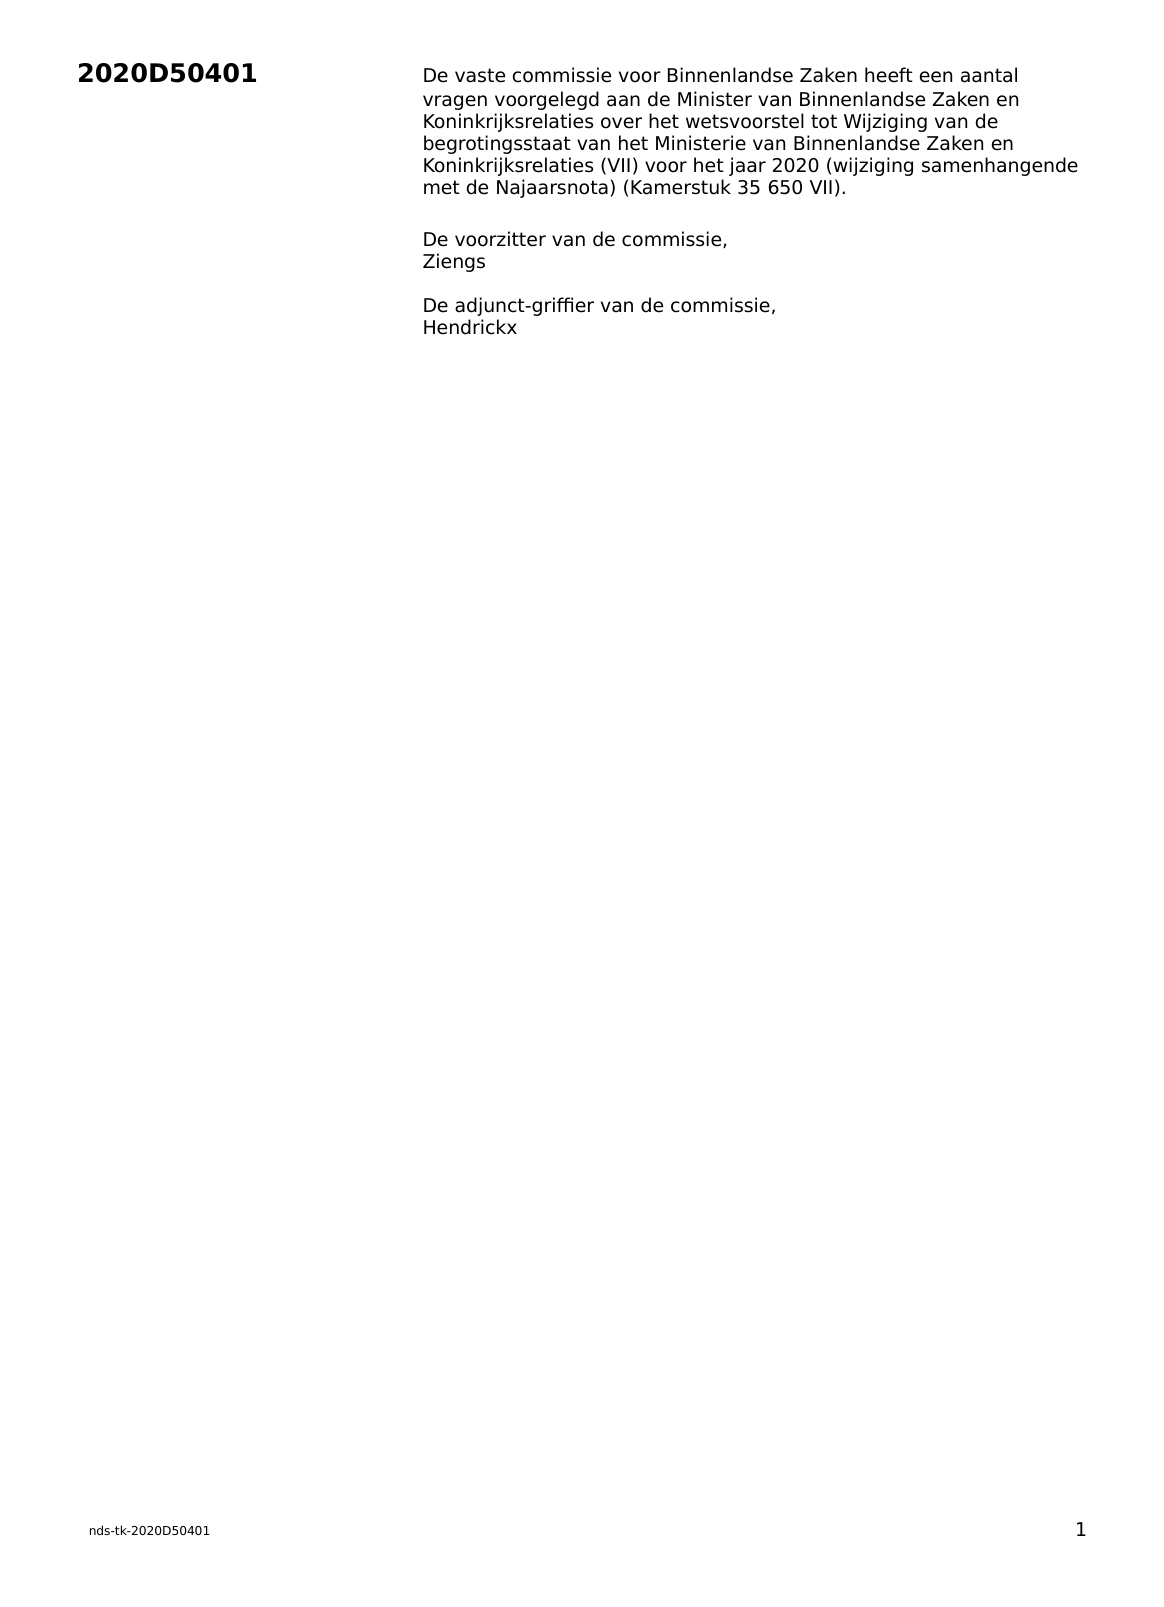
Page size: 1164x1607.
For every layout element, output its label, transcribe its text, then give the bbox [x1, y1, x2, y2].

text 2020D50401 De vaste commissie voor Binnenlandse Zaken heeft een aantal vragen voorgelegd aan de Minister van Binnenlandse Zaken en Koninkrijksrelaties over het wetsvoorstel tot Wijziging van de begrotingsstaat van het Ministerie van Binnenlandse Zaken en Koninkrijksrelaties (VII) voor het jaar 2020 (wijziging samenhangende met de Najaarsnota) (Kamerstuk 35 650 VII). [77, 59, 1087, 199]
text nds-tk-2020D50401 [88, 1524, 323, 1538]
text De voorzitter van de commissie, Ziengs [422, 229, 1087, 273]
text De adjunct-griffier van de commissie, Hendrickx [422, 295, 1087, 339]
